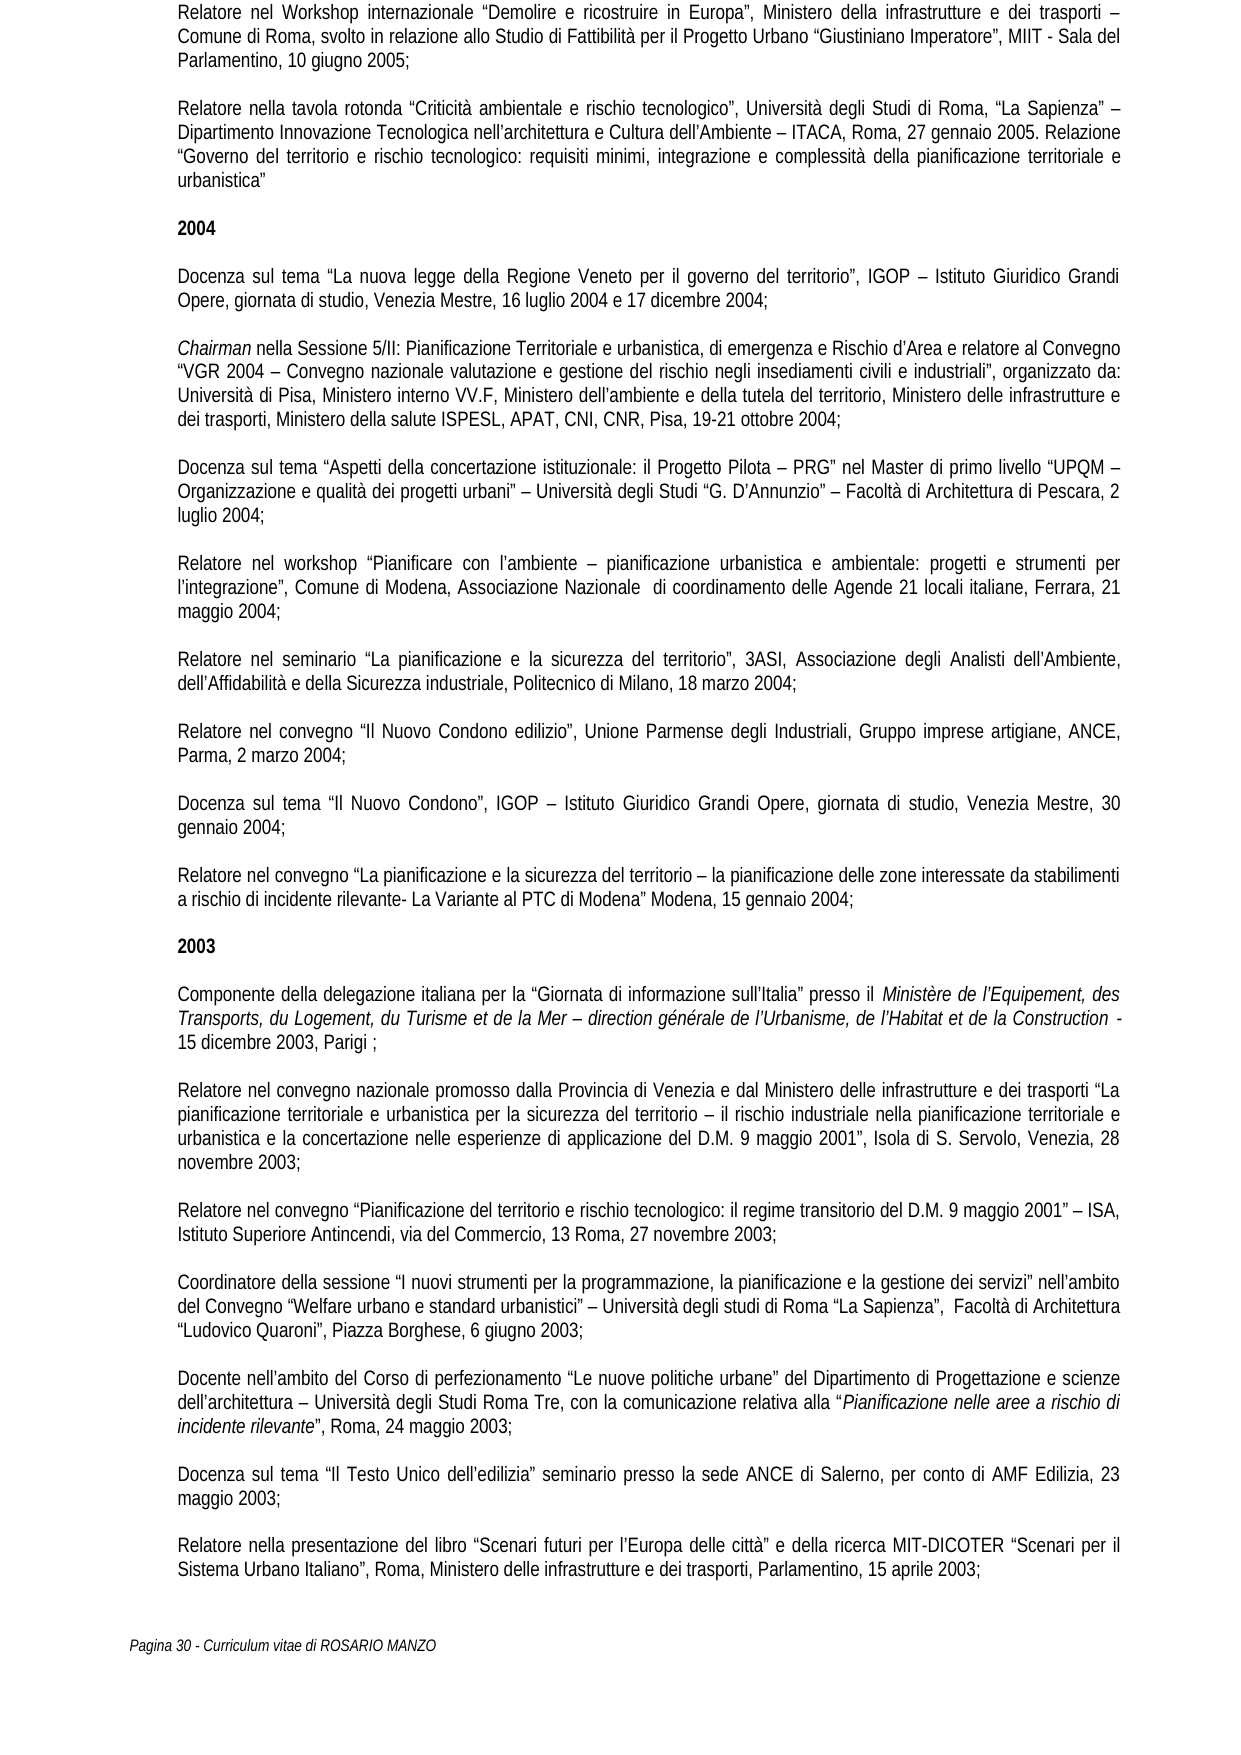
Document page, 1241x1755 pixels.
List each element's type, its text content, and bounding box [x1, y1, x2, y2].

text Coordinatore della sessione “I nuovi strumenti per la programmazione, la pianificazione e la gestione dei servizi” nell’ambito del Convegno “Welfare urbano e standard urbanistici” – Università degli studi di Roma “La Sapienza”, Facoltà di Architettura “Ludovico Quaroni”, Piazza Borghese, 6 giugno 2003; [177, 1270, 1122, 1342]
text Docenza sul tema “Aspetti della concertazione istituzionale: il Progetto Pilota – PRG” nel Master di primo livello “UPQM – Organizzazione e qualità dei progetti urbani” – Università degli Studi “G. D’Annunzio” – Facoltà di Architettura di Pescara, 2 luglio 2004; [177, 455, 1122, 527]
text Componente della delegazione italiana per la “Giornata di informazione sull’Italia” presso il Ministère de l’Equipement, des Transports, du Logement, du Turisme et de la Mer – direction générale de l’Urbanisme, de l’Habitat et de la Construction - 15 dicembre 2003, Parigi ; [177, 982, 1122, 1054]
text Relatore nella presentazione del libro “Scenari futuri per l’Europa delle città” e della ricerca MIT-DICOTER “Scenari per il Sistema Urbano Italiano”, Roma, Ministero delle infrastrutture e dei trasporti, Parlamentino, 15 aprile 2003; [177, 1533, 1122, 1581]
text Docenza sul tema “Il Testo Unico dell’edilizia” seminario presso la sede ANCE di Salerno, per conto di AMF Edilizia, 23 maggio 2003; [177, 1461, 1122, 1509]
text Relatore nel Workshop internazionale “Demolire e ricostruire in Europa”, Ministero della infrastrutture e dei trasporti – Comune di Roma, svolto in relazione allo Studio di Fattibilità per il Progetto Urbano “Giustiniano Imperatore”, MIIT - Sala del Parlamentino, 10 giugno 2005; [177, 0, 1122, 72]
text Chairman nella Sessione 5/II: Pianificazione Territoriale e urbanistica, di emergenza e Rischio d’Area e relatore al Convegno “VGR 2004 – Convegno nazionale valutazione e gestione del rischio negli insediamenti civili e industriali”, organizzato da: Università di Pisa, Ministero interno VV.F, Ministero dell’ambiente e della tutela del territorio, Ministero delle infrastrutture e dei trasporti, Ministero della salute ISPESL, APAT, CNI, CNR, Pisa, 19-21 ottobre 2004; [177, 335, 1122, 431]
text Docenza sul tema “La nuova legge della Regione Veneto per il governo del territorio”, IGOP – Istituto Giuridico Grandi Opere, giornata di studio, Venezia Mestre, 16 luglio 2004 e 17 dicembre 2004; [177, 263, 1122, 311]
text Relatore nel convegno “Pianificazione del territorio e rischio tecnologico: il regime transitorio del D.M. 9 maggio 2001” – ISA, Istituto Superiore Antincendi, via del Commercio, 13 Roma, 27 novembre 2003; [177, 1198, 1122, 1246]
text Relatore nel convegno “La pianificazione e la sicurezza del territorio – la pianificazione delle zone interessate da stabilimenti a rischio di incidente rilevante- La Variante al PTC di Modena” Modena, 15 gennaio 2004; [177, 862, 1122, 910]
text Docenza sul tema “Il Nuovo Condono”, IGOP – Istituto Giuridico Grandi Opere, giornata di studio, Venezia Mestre, 30 gennaio 2004; [177, 791, 1122, 838]
text Relatore nel convegno “Il Nuovo Condono edilizio”, Unione Parmense degli Industriali, Gruppo imprese artigiane, ANCE, Parma, 2 marzo 2004; [177, 719, 1122, 767]
text Relatore nel convegno nazionale promosso dalla Provincia di Venezia e dal Ministero delle infrastrutture e dei trasporti “La pianificazione territoriale e urbanistica per la sicurezza del territorio – il rischio industriale nella pianificazione territoriale e urbanistica e la concertazione nelle esperienze di applicazione del D.M. 9 maggio 2001”, Isola di S. Servolo, Venezia, 28 novembre 2003; [177, 1078, 1122, 1174]
text Docente nell’ambito del Corso di perfezionamento “Le nuove politiche urbane” del Dipartimento di Progettazione e scienze dell’architettura – Università degli Studi Roma Tre, con la comunicazione relativa alla “Pianificazione nelle aree a rischio di incidente rilevante”, Roma, 24 maggio 2003; [177, 1366, 1122, 1437]
text 2004 [177, 216, 1122, 239]
text Relatore nella tavola rotonda “Criticità ambientale e rischio tecnologico”, Università degli Studi di Roma, “La Sapienza” – Dipartimento Innovazione Tecnologica nell’architettura e Cultura dell’Ambiente – ITACA, Roma, 27 gennaio 2005. Relazione “Governo del territorio e rischio tecnologico: requisiti minimi, integrazione e complessità della pianificazione territoriale e urbanistica” [177, 96, 1122, 192]
text Relatore nel seminario “La pianificazione e la sicurezza del territorio”, 3ASI, Associazione degli Analisti dell’Ambiente, dell’Affidabilità e della Sicurezza industriale, Politecnico di Milano, 18 marzo 2004; [177, 647, 1122, 695]
text Relatore nel workshop “Pianificare con l’ambiente – pianificazione urbanistica e ambientale: progetti e strumenti per l’integrazione”, Comune di Modena, Associazione Nazionale di coordinamento delle Agende 21 locali italiane, Ferrara, 21 maggio 2004; [177, 551, 1122, 623]
text 2003 [177, 934, 1122, 958]
